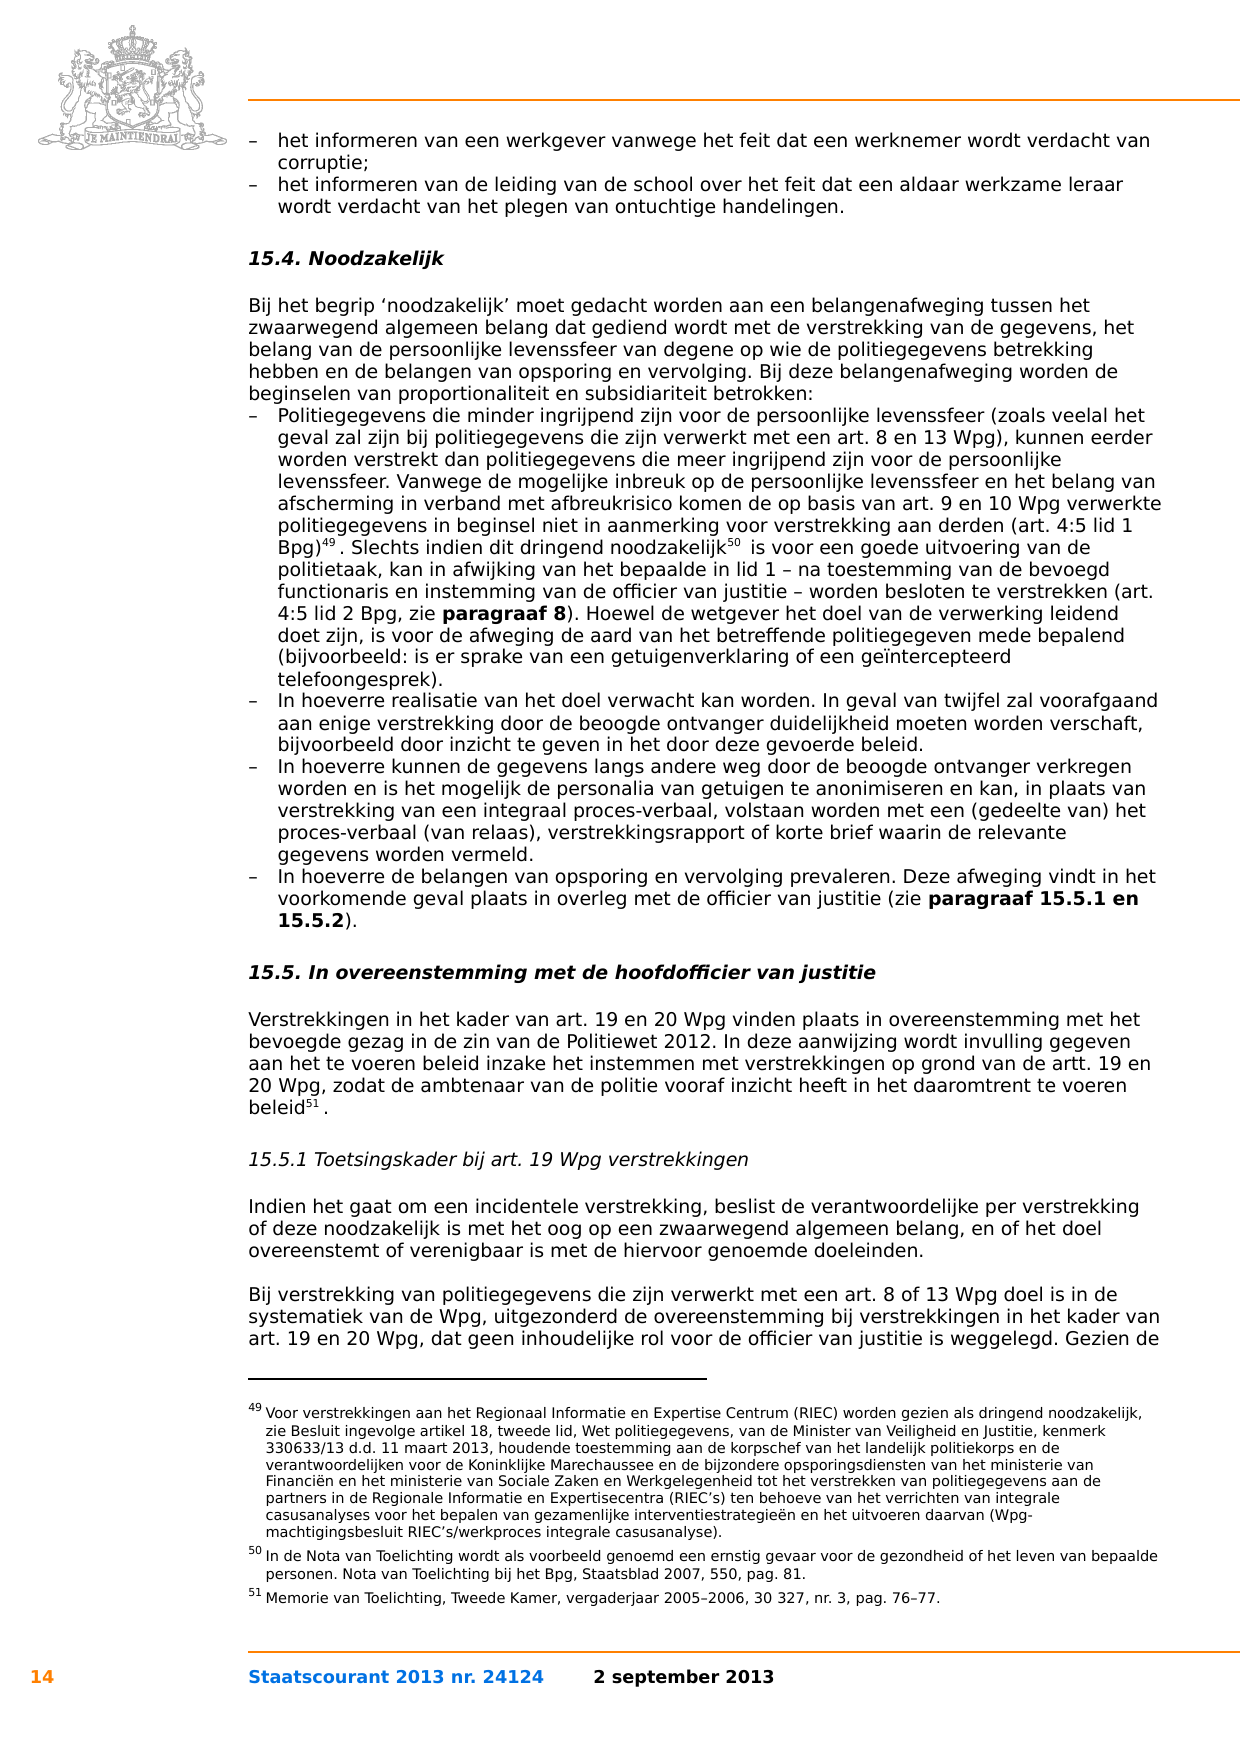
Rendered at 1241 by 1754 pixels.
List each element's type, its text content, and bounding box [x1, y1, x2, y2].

text Memorie van Toelichting, Tweede Kamer, vergaderjaar 2005–2006, 30 327, nr. 3, pag. 76–77. [248, 1586, 1163, 1608]
text In de Nota van Toelichting wordt als voorbeeld genoemd een ernstig gevaar voor de gezondheid of het leven van bepaalde personen. Nota van Toelichting bij het Bpg, Staatsblad 2007, 550, pag. 81. [248, 1544, 1163, 1583]
text Voor verstrekkingen aan het Regionaal Informatie en Expertise Centrum (RIEC) worden gezien als dringend noodzakelijk, zie Besluit ingevolge artikel 18, tweede lid, Wet politiegegevens, van de Minister van Veiligheid en Justitie, kenmerk 330633/13 d.d. 11 maart 2013, houdende toestemming aan de korpschef van het landelijk politiekorps en de verantwoordelijken voor de Koninklijke Marechaussee en de bijzondere opsporingsdiensten van het ministerie van Financiën en het ministerie van Sociale Zaken en Werkgelegenheid tot het verstrekken van politiegegevens aan de partners in de Regionale Informatie en Expertisecentra (RIEC’s) ten behoeve van het verrichten van integrale casusanalyses voor het bepalen van gezamenlijke interventiestrategieën en het uitvoeren daarvan (Wpg-machtigingsbesluit RIEC’s/werkproces integrale casusanalyse). [248, 1401, 1163, 1541]
text – In hoeverre de belangen van opsporing en vervolging prevaleren. Deze afweging vindt in het voorkomende geval plaats in overleg met de officier van justitie (zie paragraaf 15.5.1 en 15.5.2). [248, 866, 1163, 932]
text – In hoeverre kunnen de gegevens langs andere weg door de beoogde ontvanger verkregen worden en is het mogelijk de personalia van getuigen te anonimiseren en kan, in plaats van verstrekking van een integraal proces-verbaal, volstaan worden met een (gedeelte van) het proces-verbaal (van relaas), verstrekkingsrapport of korte brief waarin de relevante gegevens worden vermeld. [248, 756, 1163, 866]
text – het informeren van een werkgever vanwege het feit dat een werknemer wordt verdacht van corruptie; [248, 130, 1163, 174]
text – het informeren van de leiding van de school over het feit dat een aldaar werkzame leraar wordt verdacht van het plegen van ontuchtige handelingen. [248, 174, 1163, 218]
text Bij het begrip ‘noodzakelijk’ moet gedacht worden aan een belangenafweging tussen het zwaarwegend algemeen belang dat gediend wordt met de verstrekking van de gegevens, het belang van de persoonlijke levenssfeer van degene op wie de politiegegevens betrekking hebben en de belangen van opsporing en vervolging. Bij deze belangenafweging worden de beginselen van proportionaliteit en subsidiariteit betrokken: [248, 295, 1163, 405]
text Indien het gaat om een incidentele verstrekking, beslist de verantwoordelijke per verstrekking of deze noodzakelijk is met het oog op een zwaarwegend algemeen belang, en of het doel overeenstemt of verenigbaar is met de hiervoor genoemde doeleinden. [248, 1196, 1163, 1262]
picture [38, 25, 227, 150]
text – In hoeverre realisatie van het doel verwacht kan worden. In geval van twijfel zal voorafgaand aan enige verstrekking door de beoogde ontvanger duidelijkheid moeten worden verschaft, bijvoorbeeld door inzicht te geven in het door deze gevoerde beleid. [248, 690, 1163, 756]
text Verstrekkingen in het kader van art. 19 en 20 Wpg vinden plaats in overeenstemming met het bevoegde gezag in de zin van de Politiewet 2012. In deze aanwijzing wordt invulling gegeven aan het te voeren beleid inzake het instemmen met verstrekkingen op grond van de artt. 19 en 20 Wpg, zodat de ambtenaar van de politie vooraf inzicht heeft in het daaromtrent te voeren beleid. [248, 1009, 1163, 1119]
subtitle 15.5. In overeenstemming met de hoofdofficier van justitie [248, 962, 1163, 984]
subtitle 15.4. Noodzakelijk [248, 248, 1163, 270]
text Bij verstrekking van politiegegevens die zijn verwerkt met een art. 8 of 13 Wpg doel is in de systematiek van de Wpg, uitgezonderd de overeenstemming bij verstrekkingen in het kader van art. 19 en 20 Wpg, dat geen inhoudelijke rol voor de officier van justitie is weggelegd. Gezien de [248, 1284, 1163, 1350]
subtitle 15.5.1 Toetsingskader bij art. 19 Wpg verstrekkingen [248, 1149, 1163, 1171]
text – Politiegegevens die minder ingrijpend zijn voor de persoonlijke levenssfeer (zoals veelal het geval zal zijn bij politiegegevens die zijn verwerkt met een art. 8 en 13 Wpg), kunnen eerder worden verstrekt dan politiegegevens die meer ingrijpend zijn voor de persoonlijke levenssfeer. Vanwege de mogelijke inbreuk op de persoonlijke levenssfeer en het belang van afscherming in verband met afbreukrisico komen de op basis van art. 9 en 10 Wpg verwerkte politiegegevens in beginsel niet in aanmerking voor verstrekking aan derden (art. 4:5 lid 1 Bpg). Slechts indien dit dringend noodzakelijk is voor een goede uitvoering van de politietaak, kan in afwijking van het bepaalde in lid 1 – na toestemming van de bevoegd functionaris en instemming van de officier van justitie – worden besloten te verstrekken (art. 4:5 lid 2 Bpg, zie paragraaf 8). Hoewel de wetgever het doel van de verwerking leidend doet zijn, is voor de afweging de aard van het betreffende politiegegeven mede bepalend (bijvoorbeeld: is er sprake van een getuigenverklaring of een geïntercepteerd telefoongesprek). [248, 405, 1163, 690]
